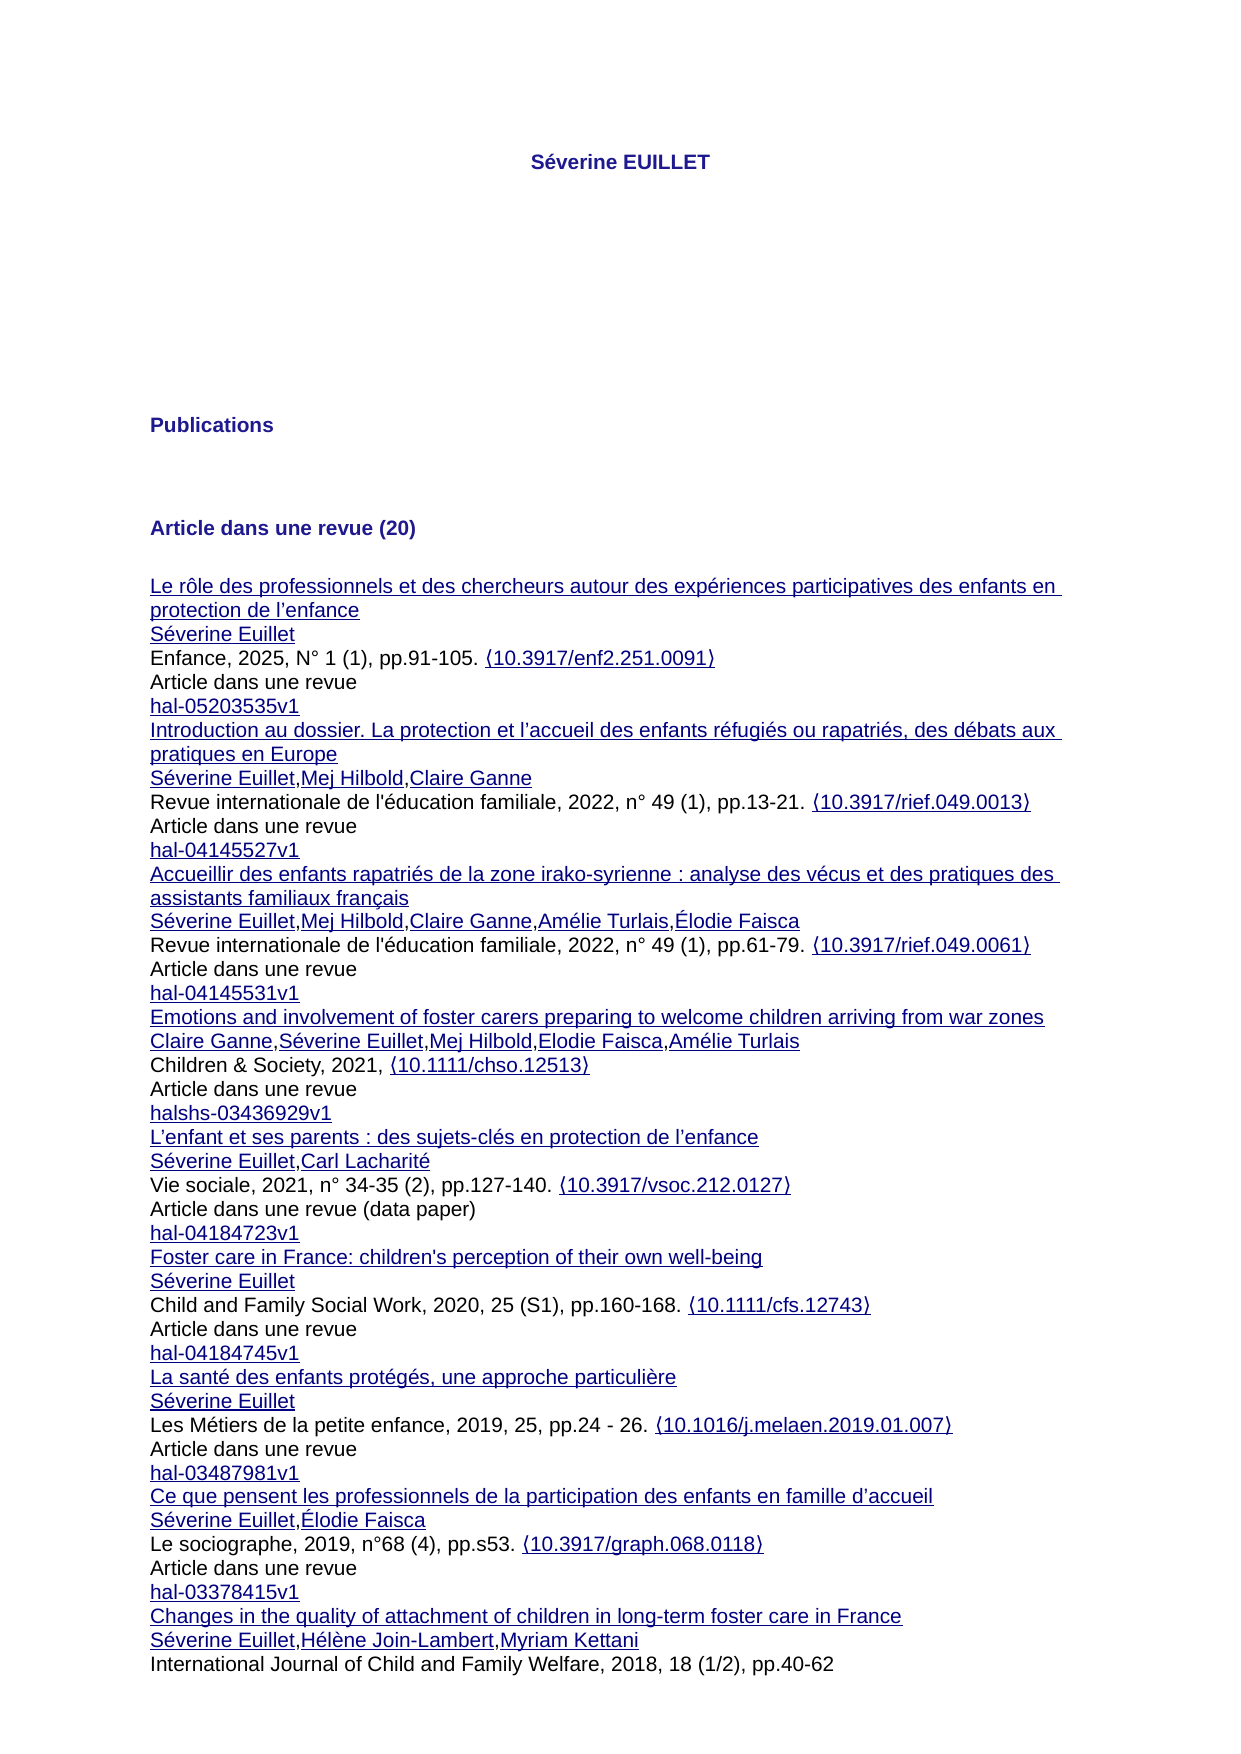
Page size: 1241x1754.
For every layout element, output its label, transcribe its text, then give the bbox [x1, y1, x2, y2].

subtitle Publications [150, 412, 1090, 436]
subtitle Séverine EUILLET [150, 150, 1090, 174]
table_cell Accueillir des enfants rapatriés de la zone irako-syrienne : analyse des vécus et des pratiques des assistants familiaux français Séverine Euillet,Mej Hilbold,Claire Ganne,Amélie Turlais,Élodie Faisca Revue internationale de l'éducation familiale, 2022, n° 49 (1), pp.61-79. ⟨10.3917/rief.049.0061⟩ Article dans une revue hal-04145531v1 [150, 861, 1090, 1005]
table_cell L’enfant et ses parents : des sujets-clés en protection de l’enfance Séverine Euillet,Carl Lacharité Vie sociale, 2021, n° 34-35 (2), pp.127-140. ⟨10.3917/vsoc.212.0127⟩ Article dans une revue (data paper) hal-04184723v1 [150, 1125, 1090, 1245]
table_cell Emotions and involvement of foster carers preparing to welcome children arriving from war zones Claire Ganne,Séverine Euillet,Mej Hilbold,Elodie Faisca,Amélie Turlais Children & Society, 2021, ⟨10.1111/chso.12513⟩ Article dans une revue halshs-03436929v1 [150, 1005, 1090, 1125]
table_header Le rôle des professionnels et des chercheurs autour des expériences participatives des enfants en protection de l’enfance Séverine Euillet Enfance, 2025, N° 1 (1), pp.91-105. ⟨10.3917/enf2.251.0091⟩ Article dans une revue hal-05203535v1 [150, 574, 1090, 718]
table_cell Ce que pensent les professionnels de la participation des enfants en famille d’accueil Séverine Euillet,Élodie Faisca Le sociographe, 2019, n°68 (4), pp.s53. ⟨10.3917/graph.068.0118⟩ Article dans une revue hal-03378415v1 [150, 1484, 1090, 1604]
table_cell Introduction au dossier. La protection et l’accueil des enfants réfugiés ou rapatriés, des débats aux pratiques en Europe Séverine Euillet,Mej Hilbold,Claire Ganne Revue internationale de l'éducation familiale, 2022, n° 49 (1), pp.13-21. ⟨10.3917/rief.049.0013⟩ Article dans une revue hal-04145527v1 [150, 718, 1090, 861]
subtitle Article dans une revue (20) [150, 516, 1090, 539]
table_cell Changes in the quality of attachment of children in long-term foster care in France Séverine Euillet,Hélène Join-Lambert,Myriam Kettani International Journal of Child and Family Welfare, 2018, 18 (1/2), pp.40-62 [150, 1604, 1090, 1676]
table_cell Foster care in France: children's perception of their own well‐being Séverine Euillet Child and Family Social Work, 2020, 25 (S1), pp.160-168. ⟨10.1111/cfs.12743⟩ Article dans une revue hal-04184745v1 [150, 1245, 1090, 1364]
table_cell La santé des enfants protégés, une approche particulière Séverine Euillet Les Métiers de la petite enfance, 2019, 25, pp.24 - 26. ⟨10.1016/j.melaen.2019.01.007⟩ Article dans une revue hal-03487981v1 [150, 1365, 1090, 1484]
